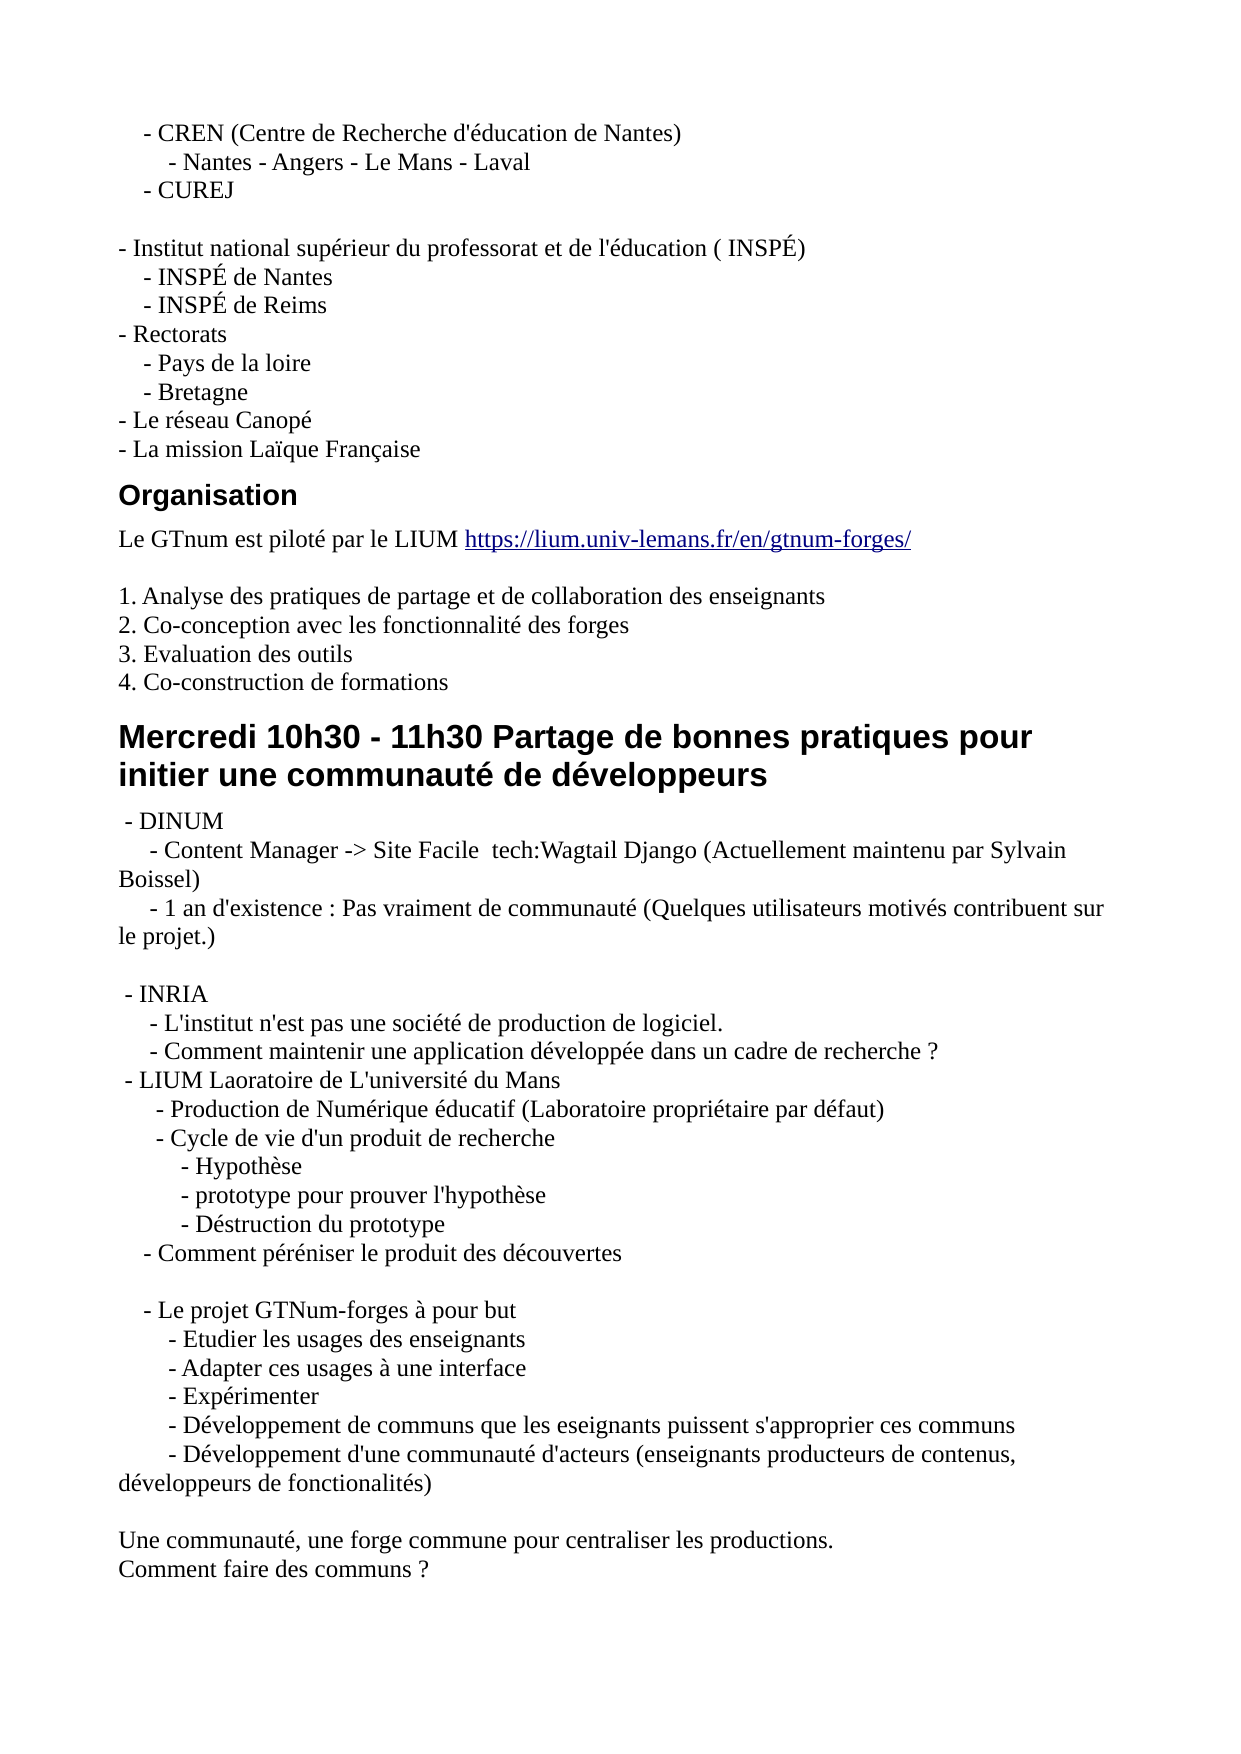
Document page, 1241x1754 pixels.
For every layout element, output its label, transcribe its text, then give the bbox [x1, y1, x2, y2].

text Le GTnum est piloté par le LIUM https://lium.univ-lemans.fr/en/gtnum-forges/ [118, 524, 1122, 552]
text 1. Analyse des pratiques de partage et de collaboration des enseignants [118, 581, 1122, 610]
text - Adapter ces usages à une interface [118, 1353, 1122, 1381]
text - INSPÉ de Reims [118, 291, 1122, 319]
text - Content Manager -> Site Facile tech:Wagtail Django (Actuellement maintenu par Sylvain Boissel) [118, 835, 1122, 893]
subtitle Mercredi 10h30 - 11h30 Partage de bonnes pratiques pour initier une communauté de développeurs [118, 717, 1122, 794]
text 4. Co-construction de formations [118, 667, 1122, 696]
text - Rectorats [118, 319, 1122, 348]
text - Expérimenter [118, 1381, 1122, 1410]
text - 1 an d'existence : Pas vraiment de communauté (Quelques utilisateurs motivés contribuent sur le projet.) [118, 893, 1122, 950]
text - Institut national supérieur du professorat et de l'éducation ( INSPÉ) [118, 233, 1122, 262]
text - Le projet GTNum-forges à pour but [118, 1295, 1122, 1324]
text - L'institut n'est pas une société de production de logiciel. [118, 1008, 1122, 1036]
text - INRIA [118, 979, 1122, 1008]
text - Production de Numérique éducatif (Laboratoire propriétaire par défaut) [118, 1094, 1122, 1123]
text - Déstruction du prototype [118, 1209, 1122, 1238]
subtitle Organisation [118, 478, 1122, 511]
text Une communauté, une forge commune pour centraliser les productions. [118, 1525, 1122, 1554]
text - DINUM [118, 806, 1122, 835]
text - CUREJ [118, 176, 1122, 204]
text - Développement d'une communauté d'acteurs (enseignants producteurs de contenus, développeurs de fonctionalités) [118, 1439, 1122, 1496]
text - Développement de communs que les eseignants puissent s'approprier ces communs [118, 1410, 1122, 1439]
text - Comment maintenir une application développée dans un cadre de recherche ? [118, 1036, 1122, 1065]
text - Le réseau Canopé [118, 406, 1122, 434]
text - Pays de la loire [118, 348, 1122, 377]
text Comment faire des communs ? [118, 1554, 1122, 1583]
text - Cycle de vie d'un produit de recherche [118, 1123, 1122, 1151]
text - CREN (Centre de Recherche d'éducation de Nantes) [118, 118, 1122, 147]
text - prototype pour prouver l'hypothèse [118, 1180, 1122, 1209]
text 3. Evaluation des outils [118, 639, 1122, 667]
text - Etudier les usages des enseignants [118, 1324, 1122, 1353]
text - Comment péréniser le produit des découvertes [118, 1238, 1122, 1266]
text 2. Co-conception avec les fonctionnalité des forges [118, 610, 1122, 639]
text - Hypothèse [118, 1151, 1122, 1180]
text - La mission Laïque Française [118, 434, 1122, 463]
text - INSPÉ de Nantes [118, 262, 1122, 291]
text - Bretagne [118, 377, 1122, 406]
text - LIUM Laoratoire de L'université du Mans [118, 1065, 1122, 1094]
text - Nantes - Angers - Le Mans - Laval [118, 147, 1122, 176]
